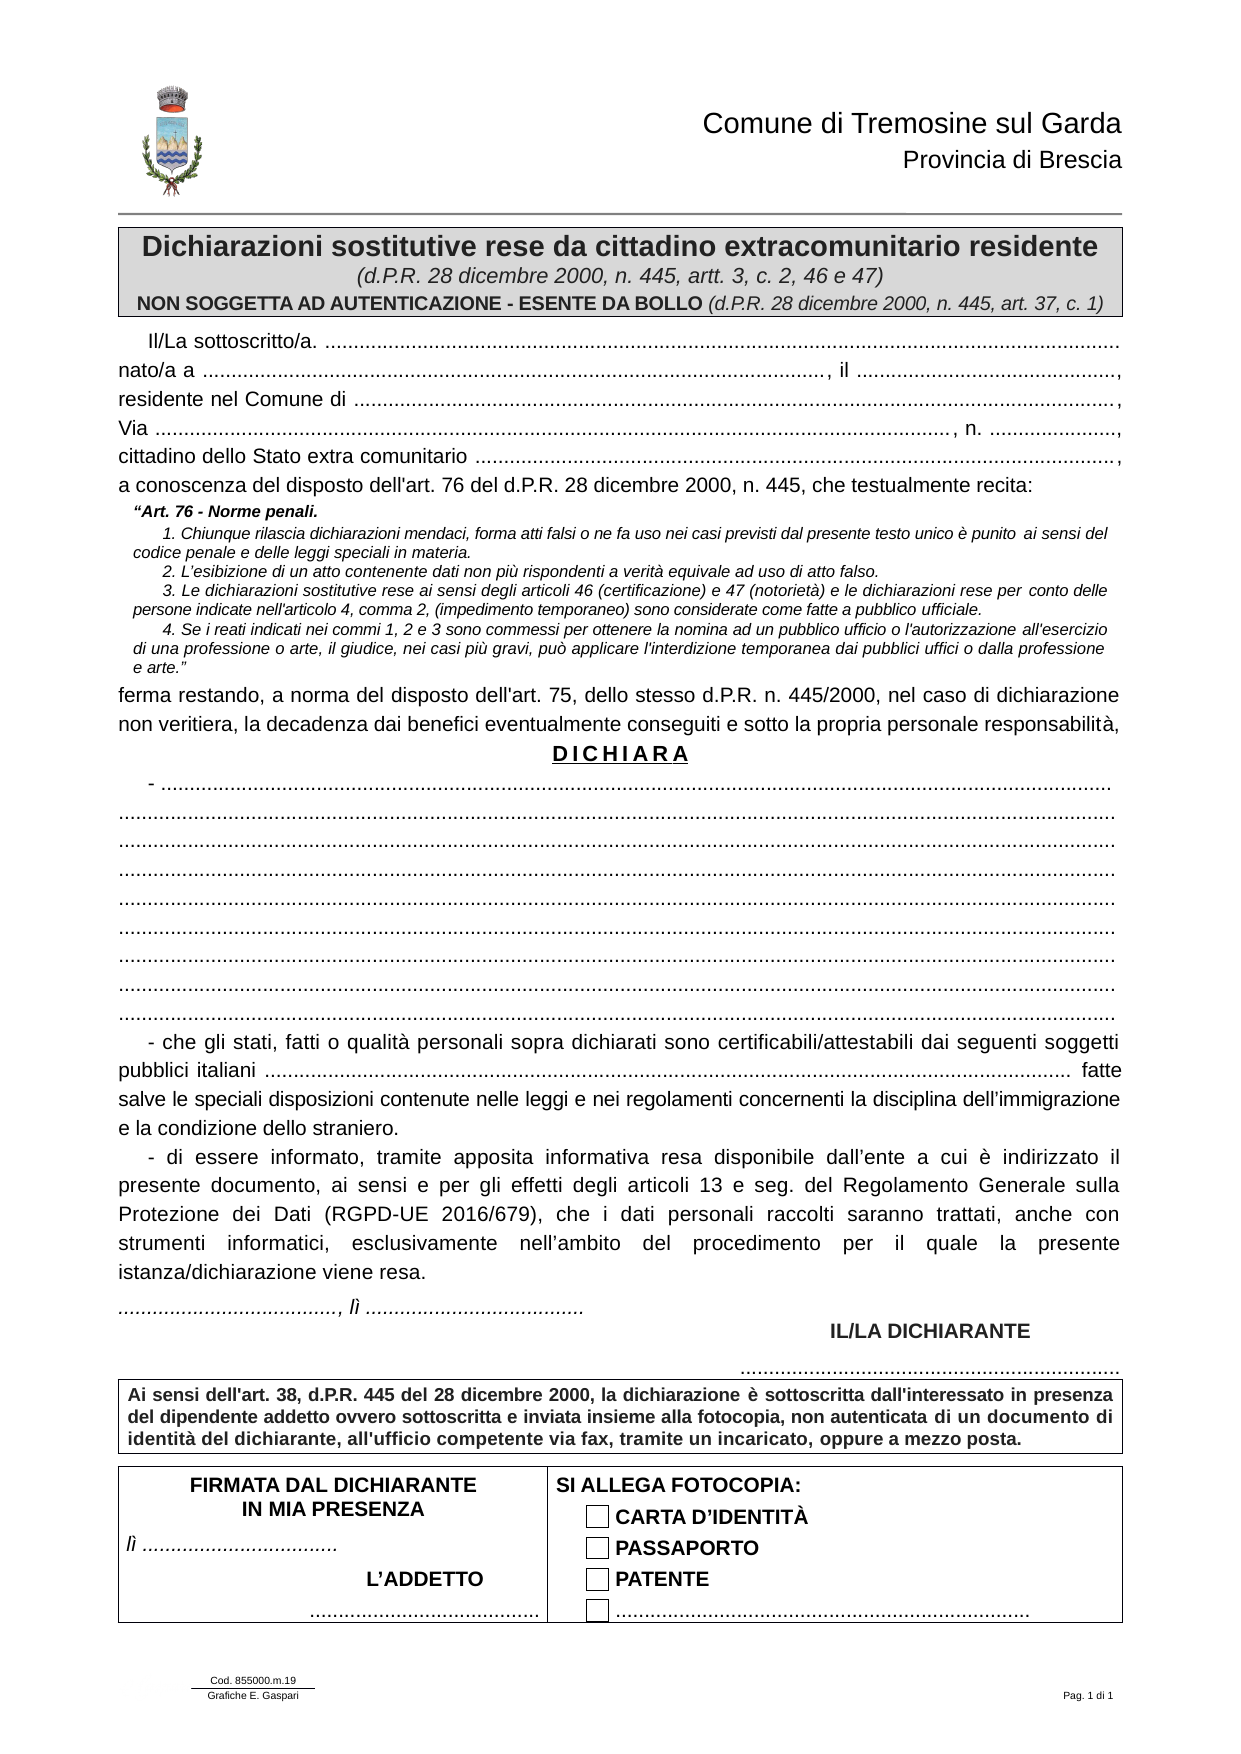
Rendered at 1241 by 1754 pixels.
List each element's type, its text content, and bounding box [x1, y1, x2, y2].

text ............................................................................................................................................................................. [118, 886, 1122, 910]
table_header Ai sensi dell'art. 38, d.P.R. 445 del 28 dicembre 2000, la dichiarazione è sottoscritta dall'interessato in presenza del dipendente addetto ovvero sottoscritta e inviata insieme alla fotocopia, non autenticata di un documento di identità del dichiarante, all'ufficio competente via fax, tramite un incaricato, oppure a mezzo posta. [119, 1380, 1122, 1453]
text 4. Se i reati indicati nei commi 1, 2 e 3 sono commessi per ottenere la nomina ad un pubblico ufficio o l'autorizzazione all'esercizio di una professione o arte, il giudice, nei casi più gravi, può applicare l'interdizione temporanea dai pubblici uffici o dalla professione e arte.” [133, 619, 1107, 677]
text - di essere informato, tramite apposita informativa resa disponibile dall’ente a cui è indirizzato il presente documento, ai sensi e per gli effetti degli articoli 13 e seg. del Regolamento Generale sulla Protezione dei Dati (RGPD-UE 2016/679), che i dati personali raccolti saranno trattati, anche con strumenti informatici, esclusivamente nell’ambito del procedimento per il quale la presente istanza/dichiarazione viene resa. [118, 1144, 1122, 1283]
text 2. L’esibizione di un atto contenente dati non più rispondenti a verità equivale ad uso di atto falso. [133, 562, 1107, 581]
text ......................................, lì ...................................... [118, 1294, 1122, 1318]
text IL/LA DICHIARANTE [738, 1318, 1122, 1342]
text ............................................................................................................................................................................. [118, 943, 1122, 967]
text 1. Chiunque rilascia dichiarazioni mendaci, forma atti falsi o ne fa uso nei casi previsti dal presente testo unico è punito ai sensi del codice penale e delle leggi speciali in materia. [133, 523, 1107, 562]
text “Art. 76 - Norme penali. [133, 502, 1107, 521]
text ............................................................................................................................................................................. [118, 828, 1122, 852]
text ............................................................................................................................................................................. [118, 914, 1122, 938]
text ferma restando, a norma del disposto dell'art. 75, dello stesso d.P.R. n. 445/2000, nel caso di dichiarazione non veritiera, la decadenza dai benefici eventualmente conseguiti e sotto la propria personale responsabilità, [118, 683, 1122, 736]
text ............................................................................................................................................................................. [118, 799, 1122, 823]
picture [122, 76, 224, 207]
text Il/La sottoscritto/a. .......................................................................................................................................... nato/a a ............................................................................................................, il ............................................., residente nel Comune di ...................................................................................................................................., Via .........................................................................................................................................., n. ......................, cittadino dello Stato extra comunitario ..............................................................................................................., a conoscenza del disposto dell'art. 76 del d.P.R. 28 dicembre 2000, n. 445, che testualmente recita: [118, 329, 1122, 497]
text - ..................................................................................................................................................................... [118, 771, 1122, 795]
text - che gli stati, fatti o qualità personali sopra dichiarati sono certificabili/attestabili dai seguenti soggetti pubblici italiani ............................................................................................................................................ fatte salve le speciali disposizioni contenute nelle leggi e nei regolamenti concernenti la disciplina dell’immigrazione e la condizione dello straniero. [118, 1029, 1122, 1140]
table_header Dichiarazioni sostitutive rese da cittadino extracomunitario residente (d.P.R. 28 dicembre 2000, n. 445, artt. 3, c. 2, 46 e 47) NON SOGGETTA AD AUTENTICAZIONE - ESENTE DA BOLLO (d.P.R. 28 dicembre 2000, n. 445, art. 37, c. 1) [119, 228, 1122, 316]
text Comune di Tremosine sul Garda [224, 106, 1122, 140]
text Provincia di Brescia [224, 145, 1122, 174]
text ............................................................................................................................................................................. [118, 857, 1122, 881]
text 3. Le dichiarazioni sostitutive rese ai sensi degli articoli 46 (certificazione) e 47 (notorietà) e le dichiarazioni rese per conto delle persone indicate nell'articolo 4, comma 2, (impedimento temporaneo) sono considerate come fatte a pubblico ufficiale. [133, 581, 1107, 619]
text .................................................................. [738, 1355, 1122, 1379]
table_header SI ALLEGA FOTOCOPIA: CARTA D’IDENTITÀ PASSAPORTO PATENTE ........................................................................ [548, 1467, 1122, 1622]
text ............................................................................................................................................................................. [118, 972, 1122, 996]
table_header FIRMATA DAL DICHIARANTE IN MIA PRESENZA lì .................................. L’ADDETTO ........................................ [119, 1467, 547, 1622]
text DICHIARA [118, 741, 1122, 766]
text ............................................................................................................................................................................. [118, 1001, 1122, 1025]
